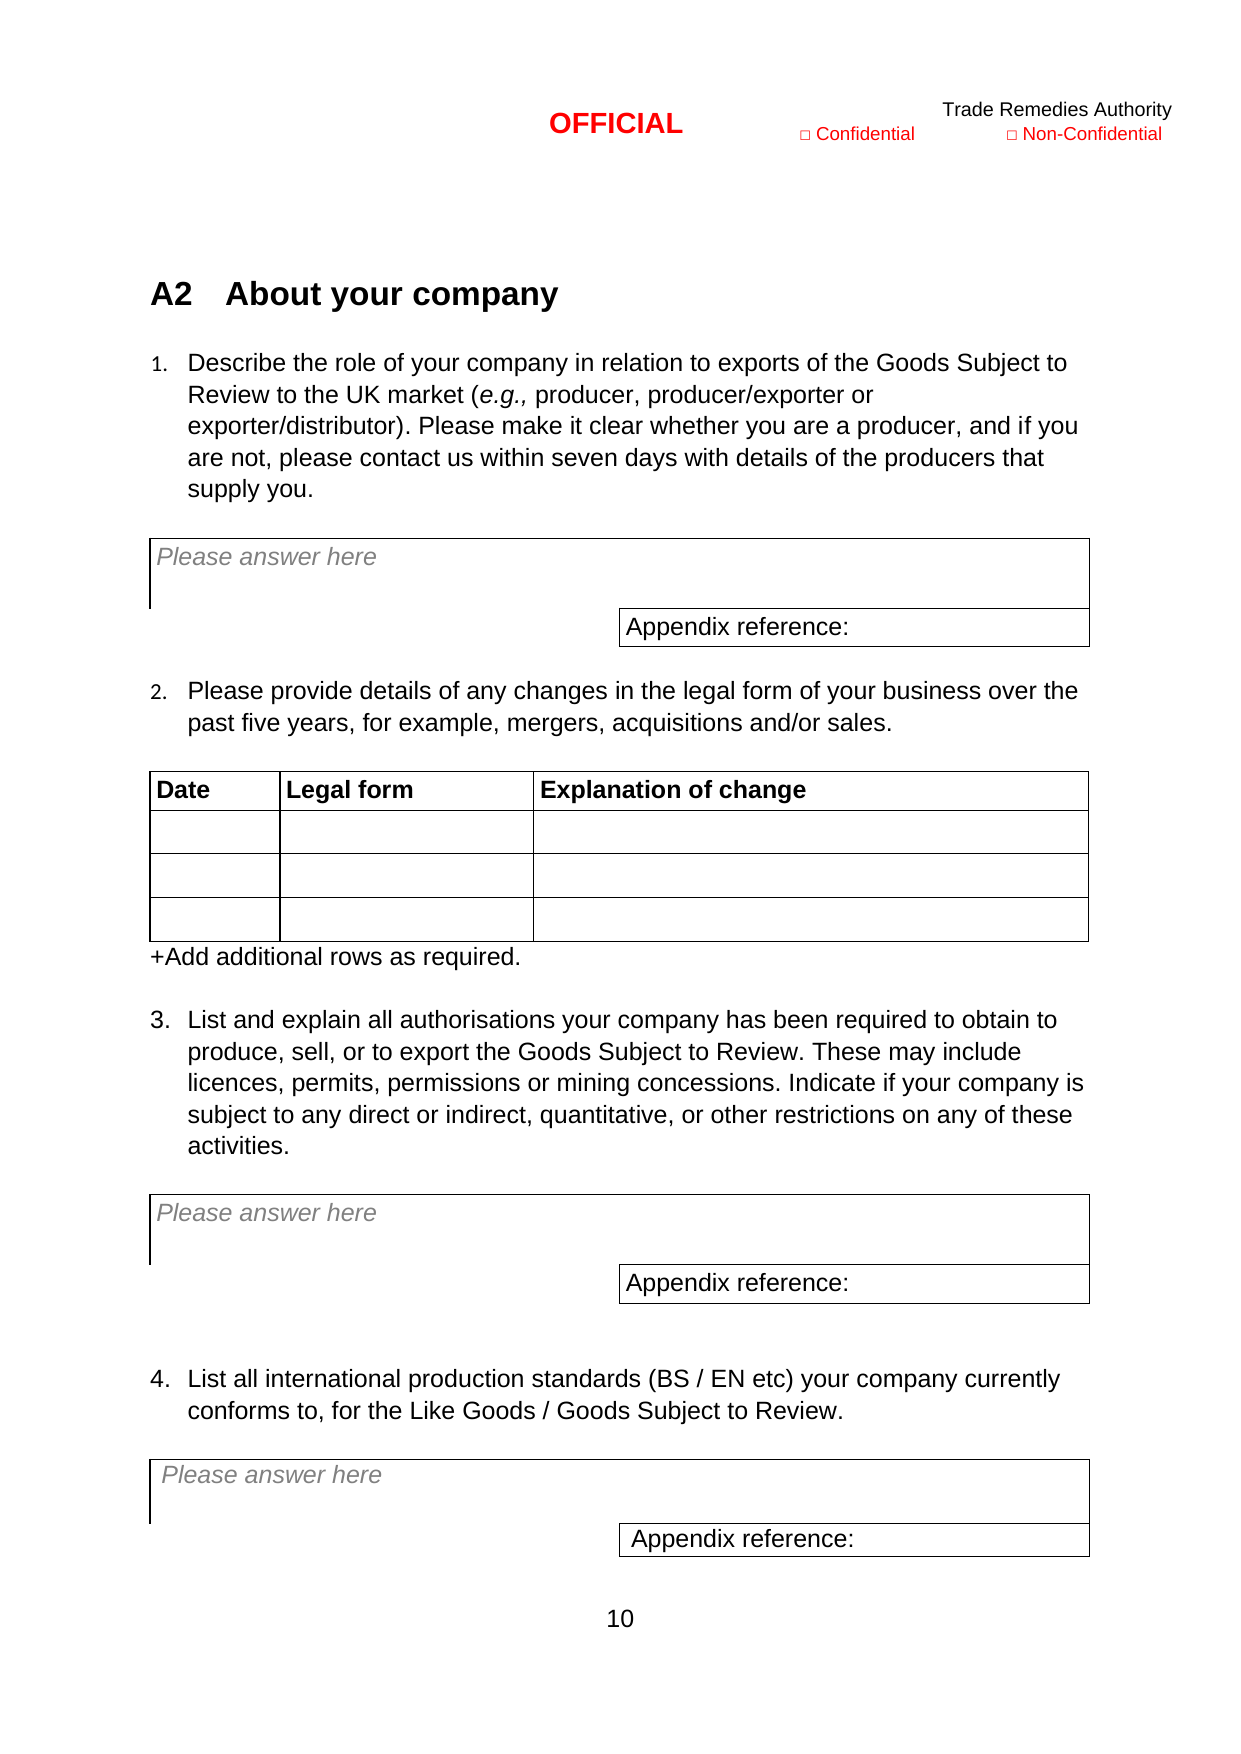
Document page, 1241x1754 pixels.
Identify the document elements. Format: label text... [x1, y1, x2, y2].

table_cell Appendix reference: [620, 1265, 1089, 1303]
table_cell [150, 1265, 619, 1303]
list List all international production standards (BS / EN etc) your company currently conforms to, for the Like Goods / Goods Subject to Review. [150, 1364, 1090, 1424]
table_header Legal form [281, 772, 533, 809]
subtitle A2 About your company [150, 274, 1090, 312]
table_header Date [151, 772, 279, 809]
table_cell [534, 811, 1088, 853]
table_cell [281, 898, 533, 941]
text +Add additional rows as required. [150, 942, 1090, 971]
table_header Please answer here [151, 539, 1089, 607]
table_cell [281, 811, 533, 853]
list Describe the role of your company in relation to exports of the Goods Subject to Review to the UK market (e.g., producer, producer/exporter or exporter/distributor). Please make it clear whether you are a producer, and if you are not, please contact us within seven days with details of the producers that supply you. [150, 348, 1090, 503]
table_cell [281, 854, 533, 897]
table_cell [151, 854, 279, 897]
table_cell [534, 898, 1088, 941]
table_cell Appendix reference: [620, 1524, 1089, 1556]
table_cell [151, 811, 279, 853]
table_cell [150, 609, 619, 646]
table_cell Appendix reference: [620, 609, 1089, 646]
list List and explain all authorisations your company has been required to obtain to produce, sell, or to export the Goods Subject to Review. These may include licences, permits, permissions or mining concessions. Indicate if your company is subject to any direct or indirect, quantitative, or other restrictions on any of these activities. [150, 1005, 1090, 1160]
table_cell [534, 854, 1088, 897]
table_cell [151, 898, 279, 941]
list Please provide details of any changes in the legal form of your business over the past five years, for example, mergers, acquisitions and/or sales. [150, 676, 1090, 737]
table_cell [150, 1524, 619, 1556]
table_header Please answer here [151, 1195, 1089, 1264]
table_header Please answer here [151, 1460, 1089, 1523]
table_header Explanation of change [534, 772, 1088, 809]
